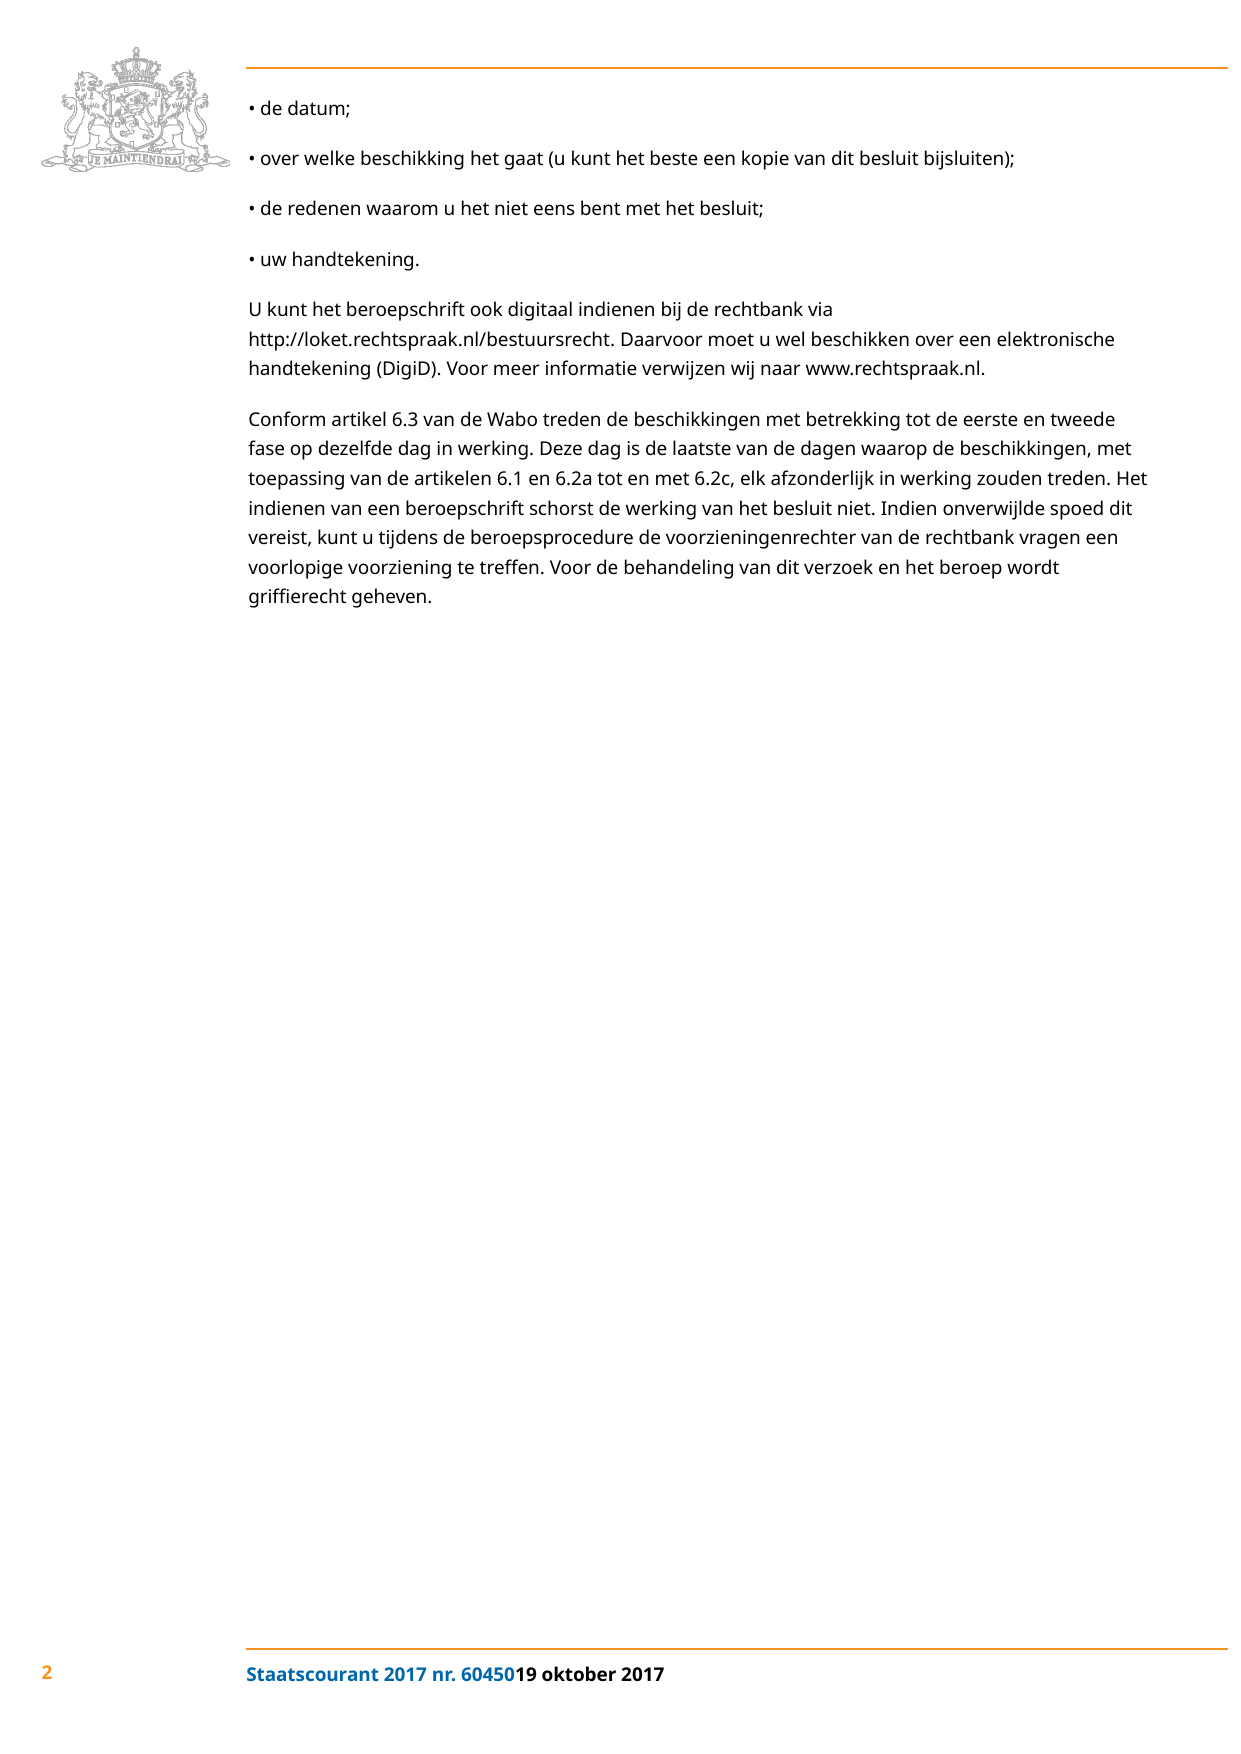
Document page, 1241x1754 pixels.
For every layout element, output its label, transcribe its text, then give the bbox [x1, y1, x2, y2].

text • de redenen waarom u het niet eens bent met het besluit; [248, 196, 1152, 221]
text • uw handtekening. [248, 246, 1152, 272]
text • de datum; [248, 95, 1152, 121]
text U kunt het beroepschrift ook digitaal indienen bij de rechtbank via http://loket.rechtspraak.nl/bestuursrecht. Daarvoor moet u wel beschikken over een elektronische handtekening (DigiD). Voor meer informatie verwijzen wij naar www.rechtspraak.nl. [248, 296, 1152, 381]
text Conform artikel 6.3 van de Wabo treden de beschikkingen met betrekking tot de eerste en tweede fase op dezelfde dag in werking. Deze dag is de laatste van de dagen waarop de beschikkingen, met toepassing van de artikelen 6.1 en 6.2a tot en met 6.2c, elk afzonderlijk in werking zouden treden. Het indienen van een beroepschrift schorst de werking van het besluit niet. Indien onverwijlde spoed dit vereist, kunt u tijdens de beroepsprocedure de voorzieningenrechter van de rechtbank vragen een voorlopige voorziening te treffen. Voor de behandeling van dit verzoek en het beroep wordt griffierecht geheven. [248, 406, 1152, 609]
text • over welke beschikking het gaat (u kunt het beste een kopie van dit besluit bijsluiten); [248, 145, 1152, 171]
picture [41, 47, 231, 172]
